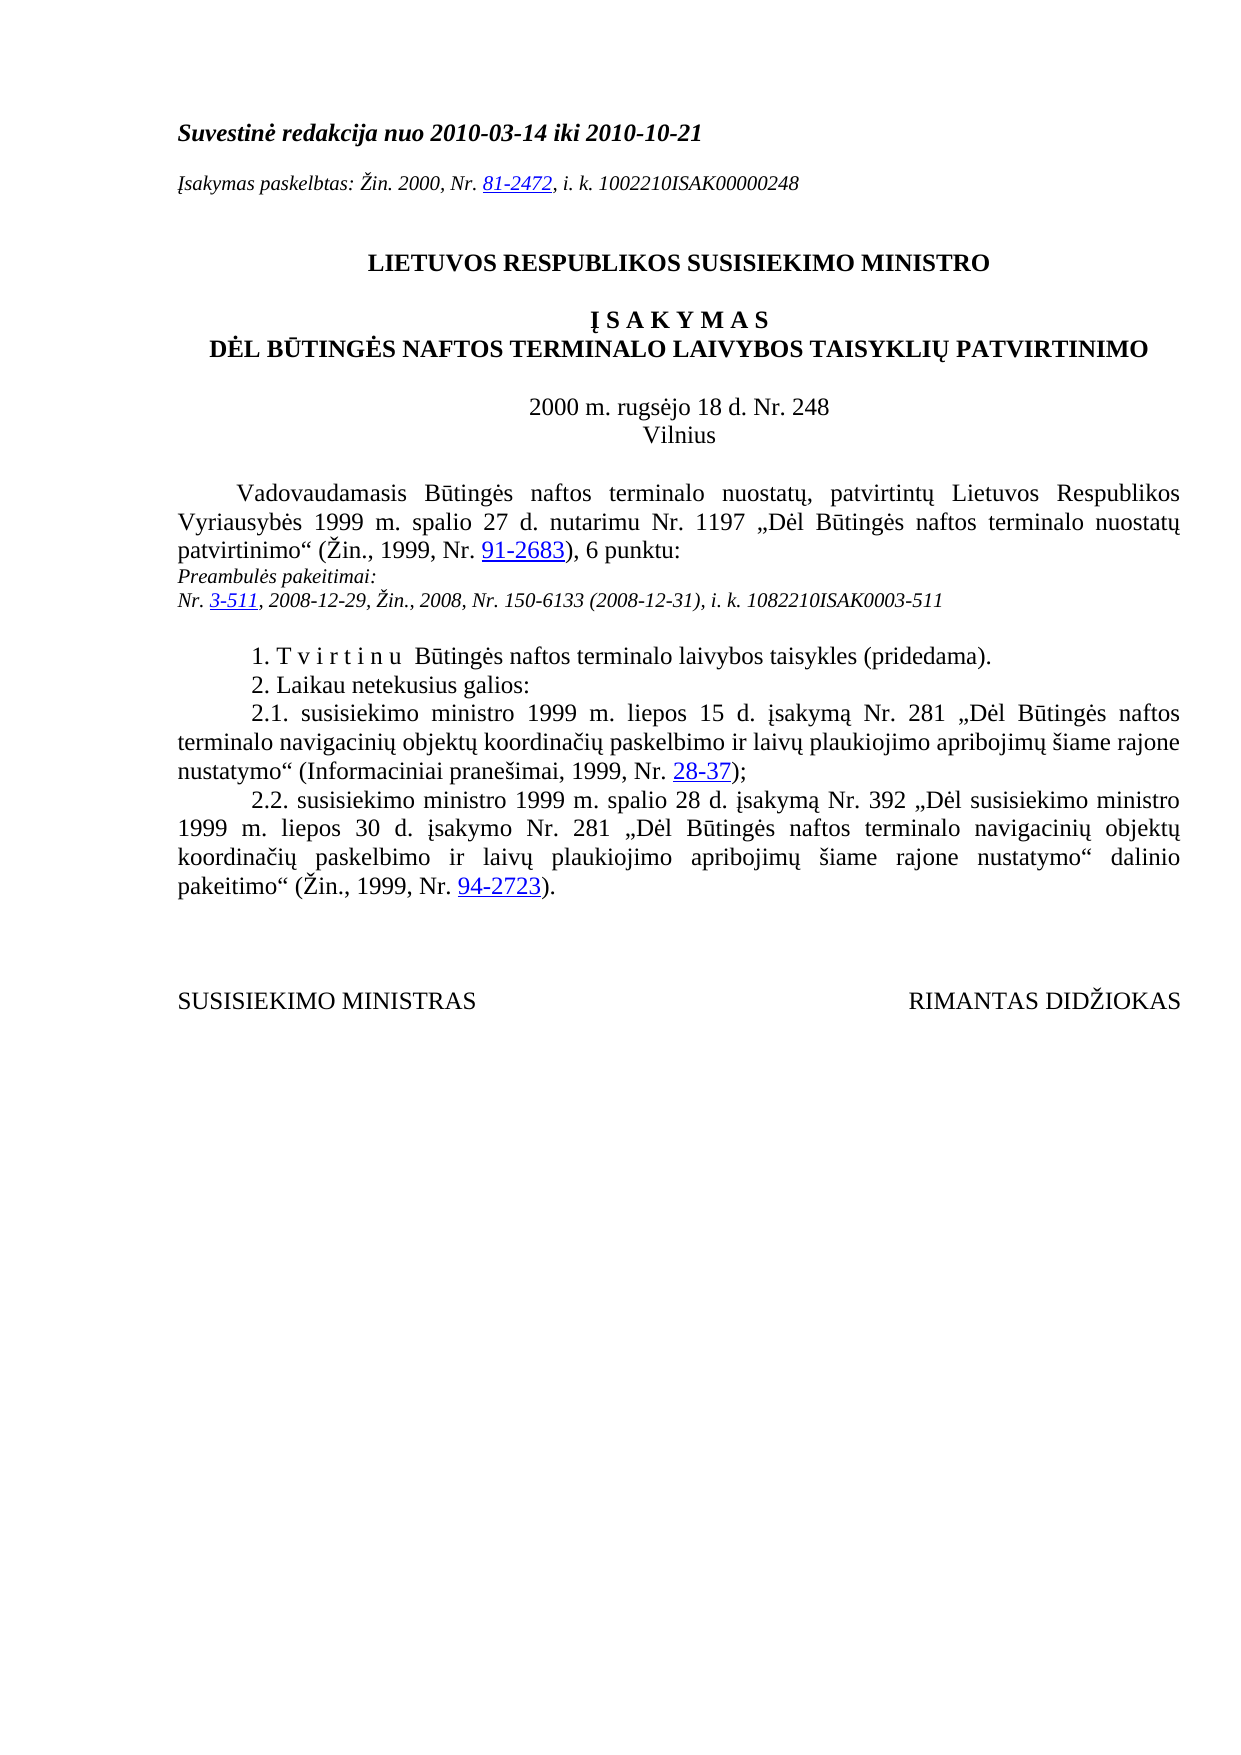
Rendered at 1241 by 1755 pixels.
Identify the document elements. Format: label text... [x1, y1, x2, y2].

text Įsakymas paskelbtas: Žin. 2000, Nr. 81-2472, i. k. 1002210ISAK00000248 [177, 171, 1181, 195]
text 2. Laikau netekusius galios: [177, 670, 1181, 698]
text Į S A K Y M A S [177, 305, 1181, 334]
text 2.2. susisiekimo ministro 1999 m. spalio 28 d. įsakymą Nr. 392 „Dėl susisiekimo ministro 1999 m. liepos 30 d. įsakymo Nr. 281 „Dėl Būtingės naftos terminalo navigacinių objektų koordinačių paskelbimo ir laivų plaukiojimo apribojimų šiame rajone nustatymo“ dalinio pakeitimo“ (Žin., 1999, Nr. 94-2723). [177, 785, 1181, 900]
text Suvestinė redakcija nuo 2010-03-14 iki 2010-10-21 [177, 118, 1181, 147]
text 2.1. susisiekimo ministro 1999 m. liepos 15 d. įsakymą Nr. 281 „Dėl Būtingės naftos terminalo navigacinių objektų koordinačių paskelbimo ir laivų plaukiojimo apribojimų šiame rajone nustatymo“ (Informaciniai pranešimai, 1999, Nr. 28-37); [177, 698, 1181, 785]
text Nr. 3-511, 2008-12-29, Žin., 2008, Nr. 150-6133 (2008-12-31), i. k. 1082210ISAK0003-511 [177, 588, 1181, 612]
text Vadovaudamasis Būtingės naftos terminalo nuostatų, patvirtintų Lietuvos Respublikos Vyriausybės 1999 m. spalio 27 d. nutarimu Nr. 1197 „Dėl Būtingės naftos terminalo nuostatų patvirtinimo“ (Žin., 1999, Nr. 91-2683), 6 punktu: [177, 478, 1181, 564]
text 1. Tvirtinu Būtingės naftos terminalo laivybos taisykles (pridedama). [177, 641, 1181, 670]
text 2000 m. rugsėjo 18 d. Nr. 248 [177, 392, 1181, 420]
text SUSISIEKIMO MINISTRAS RIMANTAS DIDŽIOKAS [177, 986, 1181, 1015]
text DĖL BŪTINGĖS NAFTOS TERMINALO LAIVYBOS TAISYKLIŲ PATVIRTINIMO [177, 334, 1181, 363]
text LIETUVOS RESPUBLIKOS SUSISIEKIMO MINISTRO [177, 248, 1181, 277]
text Preambulės pakeitimai: [177, 564, 1181, 588]
text Vilnius [177, 420, 1181, 449]
